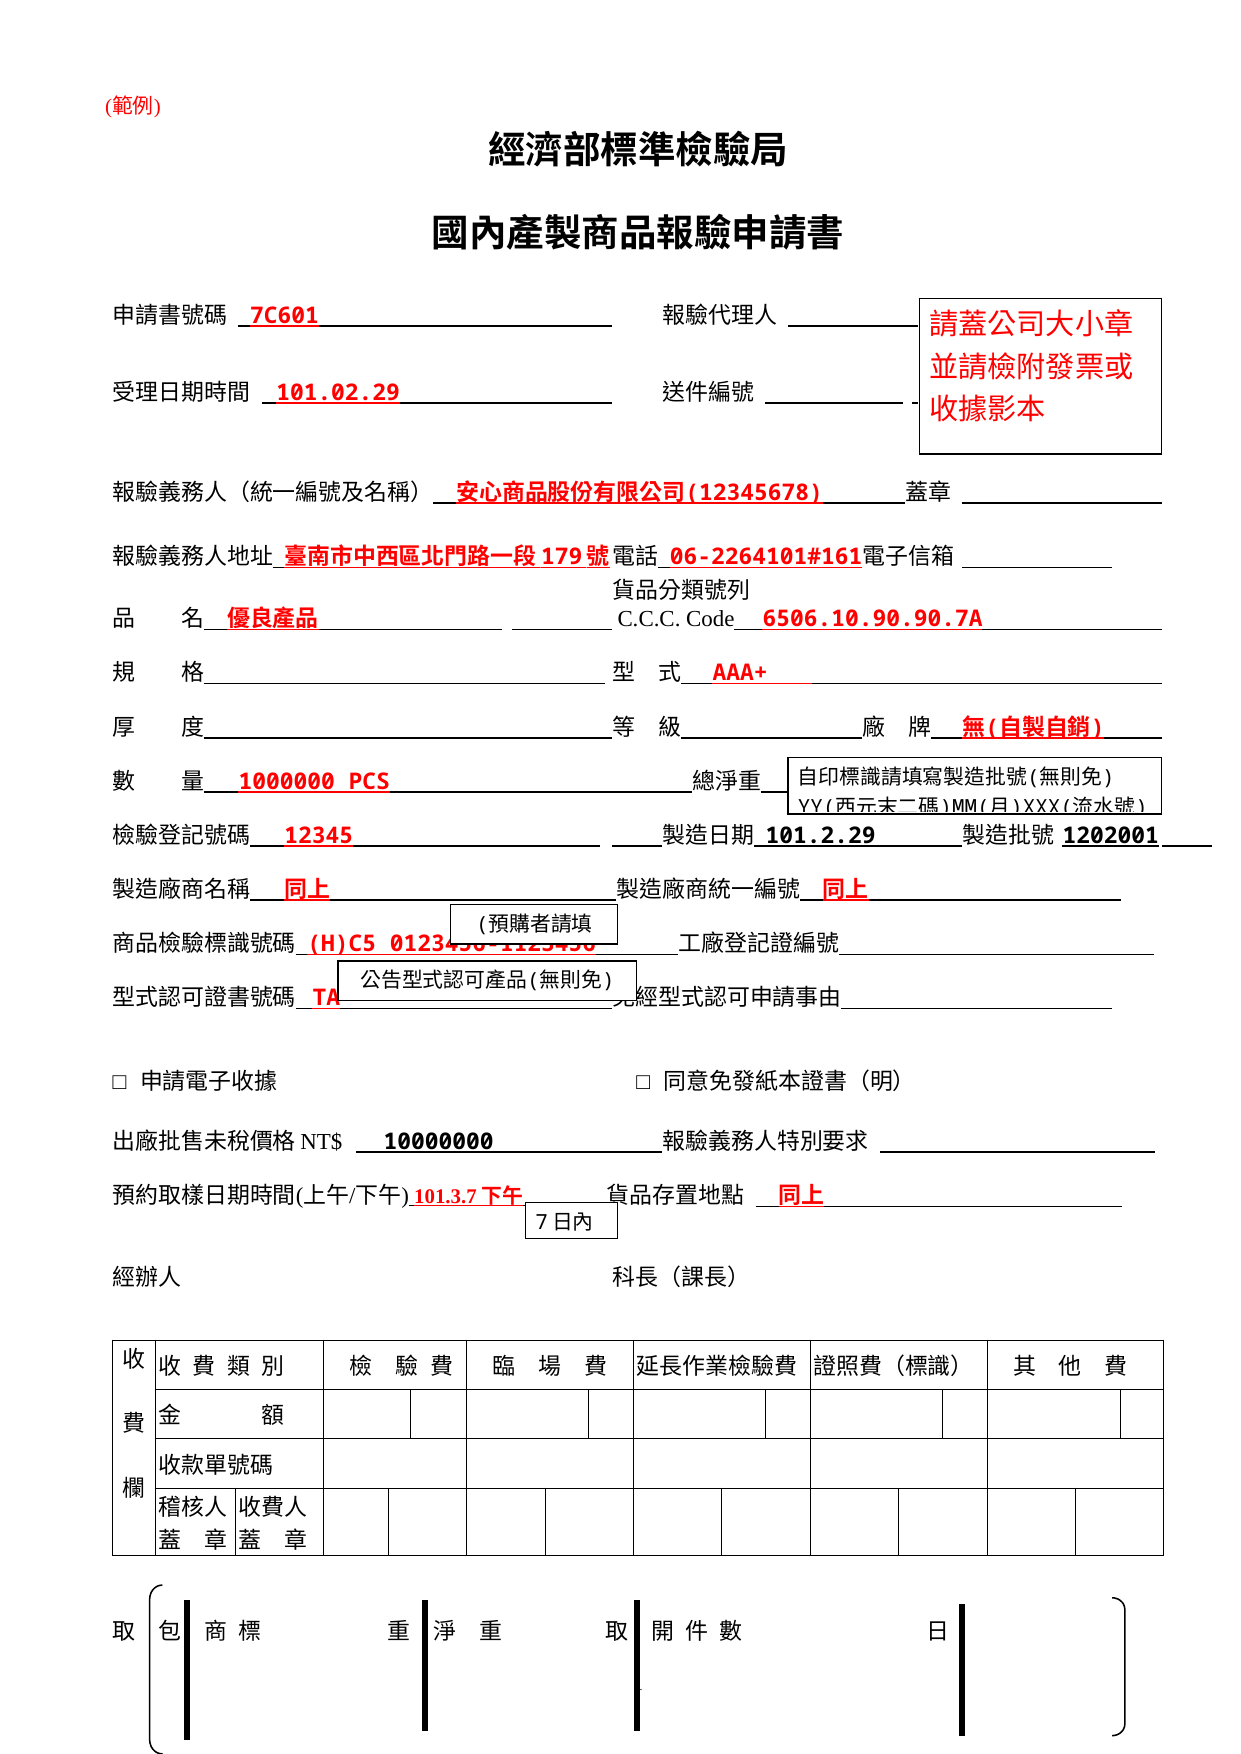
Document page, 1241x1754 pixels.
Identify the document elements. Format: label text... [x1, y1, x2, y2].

table_cell 稽核人 蓋 章 [156, 1489, 235, 1555]
table_cell [943, 1390, 987, 1438]
text 經濟部標準檢驗局 [112, 120, 1163, 174]
table_cell [988, 1390, 1120, 1438]
text 請蓋公司大小章 並請檢附發票或收據影本 [929, 301, 1152, 428]
text 檢驗登記號碼 12345 製造日期 101.2.29 製造批號 1202001 [112, 822, 1163, 849]
text (範例) [98, 90, 1163, 120]
text 製造廠商名稱 同上 製造廠商統一編號 同上 [112, 876, 1163, 903]
text 型式認可證書號碼 TA 免經型式認可申請事由 [112, 984, 1163, 1011]
text 出廠批售未稅價格NT$ 10000000 報驗義務人特別要求 [112, 1128, 1163, 1155]
table_header 延長作業檢驗費 [634, 1341, 810, 1389]
table_cell 收款單號碼 [156, 1439, 323, 1487]
text 經辦人 科長（課長） [112, 1259, 1163, 1292]
text 公告型式認可產品(無則免) [348, 963, 627, 993]
table_cell [988, 1439, 1163, 1487]
table_cell [389, 1489, 466, 1555]
text YY(西元末二碼)MM(月)XXX(流水號) [798, 790, 1152, 811]
table_cell [1076, 1489, 1163, 1555]
table_cell [811, 1390, 942, 1438]
text 商 標 重 [190, 1613, 422, 1646]
text 預約取樣日期時間(上午/下午) 101.3.7 下午 貨品存置地點 同上 [112, 1182, 1163, 1209]
table_header 臨 場 費 [467, 1341, 633, 1389]
table_cell [634, 1390, 765, 1438]
table_cell [811, 1489, 898, 1555]
text 自印標識請填寫製造批號(無則免) [798, 760, 1152, 790]
table_header 其 他 費 [988, 1341, 1163, 1389]
text 商品檢驗標識號碼 (H)C5 0123456-1123456 工廠登記證編號 [112, 930, 1163, 957]
table_header 證照費（標識） [811, 1341, 987, 1389]
table_cell [899, 1489, 987, 1555]
table_cell [546, 1489, 633, 1555]
table_cell 金 額 [156, 1390, 323, 1438]
table_cell [467, 1489, 545, 1555]
table_cell [411, 1390, 466, 1438]
text 開 件 數 日 [640, 1613, 959, 1646]
table_cell [634, 1489, 721, 1555]
text 預約取樣日期時間(上午/下午) 101.3.7 下午 貨品存置地點 同上 [526, 1203, 617, 1238]
text 7日內 [535, 1205, 608, 1235]
text [1126, 1613, 1163, 1646]
table_cell [722, 1489, 810, 1555]
table_cell [988, 1489, 1075, 1555]
table_cell [324, 1390, 410, 1438]
text (預購者請填寫) [460, 907, 608, 942]
text 淨 重 取 [428, 1613, 634, 1646]
table_cell [467, 1439, 633, 1487]
table_header 收 費 欄 [113, 1341, 155, 1555]
text 包 [151, 1613, 184, 1646]
text 品 名 優良產品 C.C.C. Code 6506.10.90.90.7A [112, 605, 1163, 632]
text 規 格 型 式 AAA+ [112, 659, 1163, 686]
table_cell 收費人 蓋 章 [236, 1489, 323, 1555]
text 報驗義務人地址 臺南市中西區北門路一段179號 電話 06-2264101#161 電子信箱 [112, 538, 1163, 572]
subtitle 申請書號碼 7C601 報驗代理人 [112, 297, 1161, 455]
text 報驗義務人（統一編號及名稱） 安心商品股份有限公司(12345678) 蓋章 [112, 474, 1163, 507]
text 厚 度 等 級 廠 牌 無(自製自銷) [112, 713, 1163, 740]
text 貨品分類號列 [112, 572, 1163, 605]
text 受理日期時間 101.02.29 送件編號 [112, 349, 918, 411]
table_cell [324, 1489, 388, 1555]
text 國內產製商品報驗申請書 [112, 203, 1163, 257]
text 取 [112, 1613, 148, 1646]
table_cell [811, 1439, 987, 1487]
table_header 收 費 類 別 [156, 1341, 323, 1389]
text [965, 1613, 1124, 1646]
table_cell [766, 1390, 810, 1438]
table_cell [1121, 1390, 1163, 1438]
table_cell [589, 1390, 633, 1438]
table_header 檢 驗 費 [324, 1341, 466, 1389]
table_cell [324, 1439, 466, 1487]
text □ 申請電子收據 □ 同意免發紙本證書（明） [112, 1038, 1163, 1101]
table_cell [634, 1439, 810, 1487]
table_cell [467, 1390, 588, 1438]
text 數 量 1000000 PCS 總淨重 [112, 767, 787, 794]
